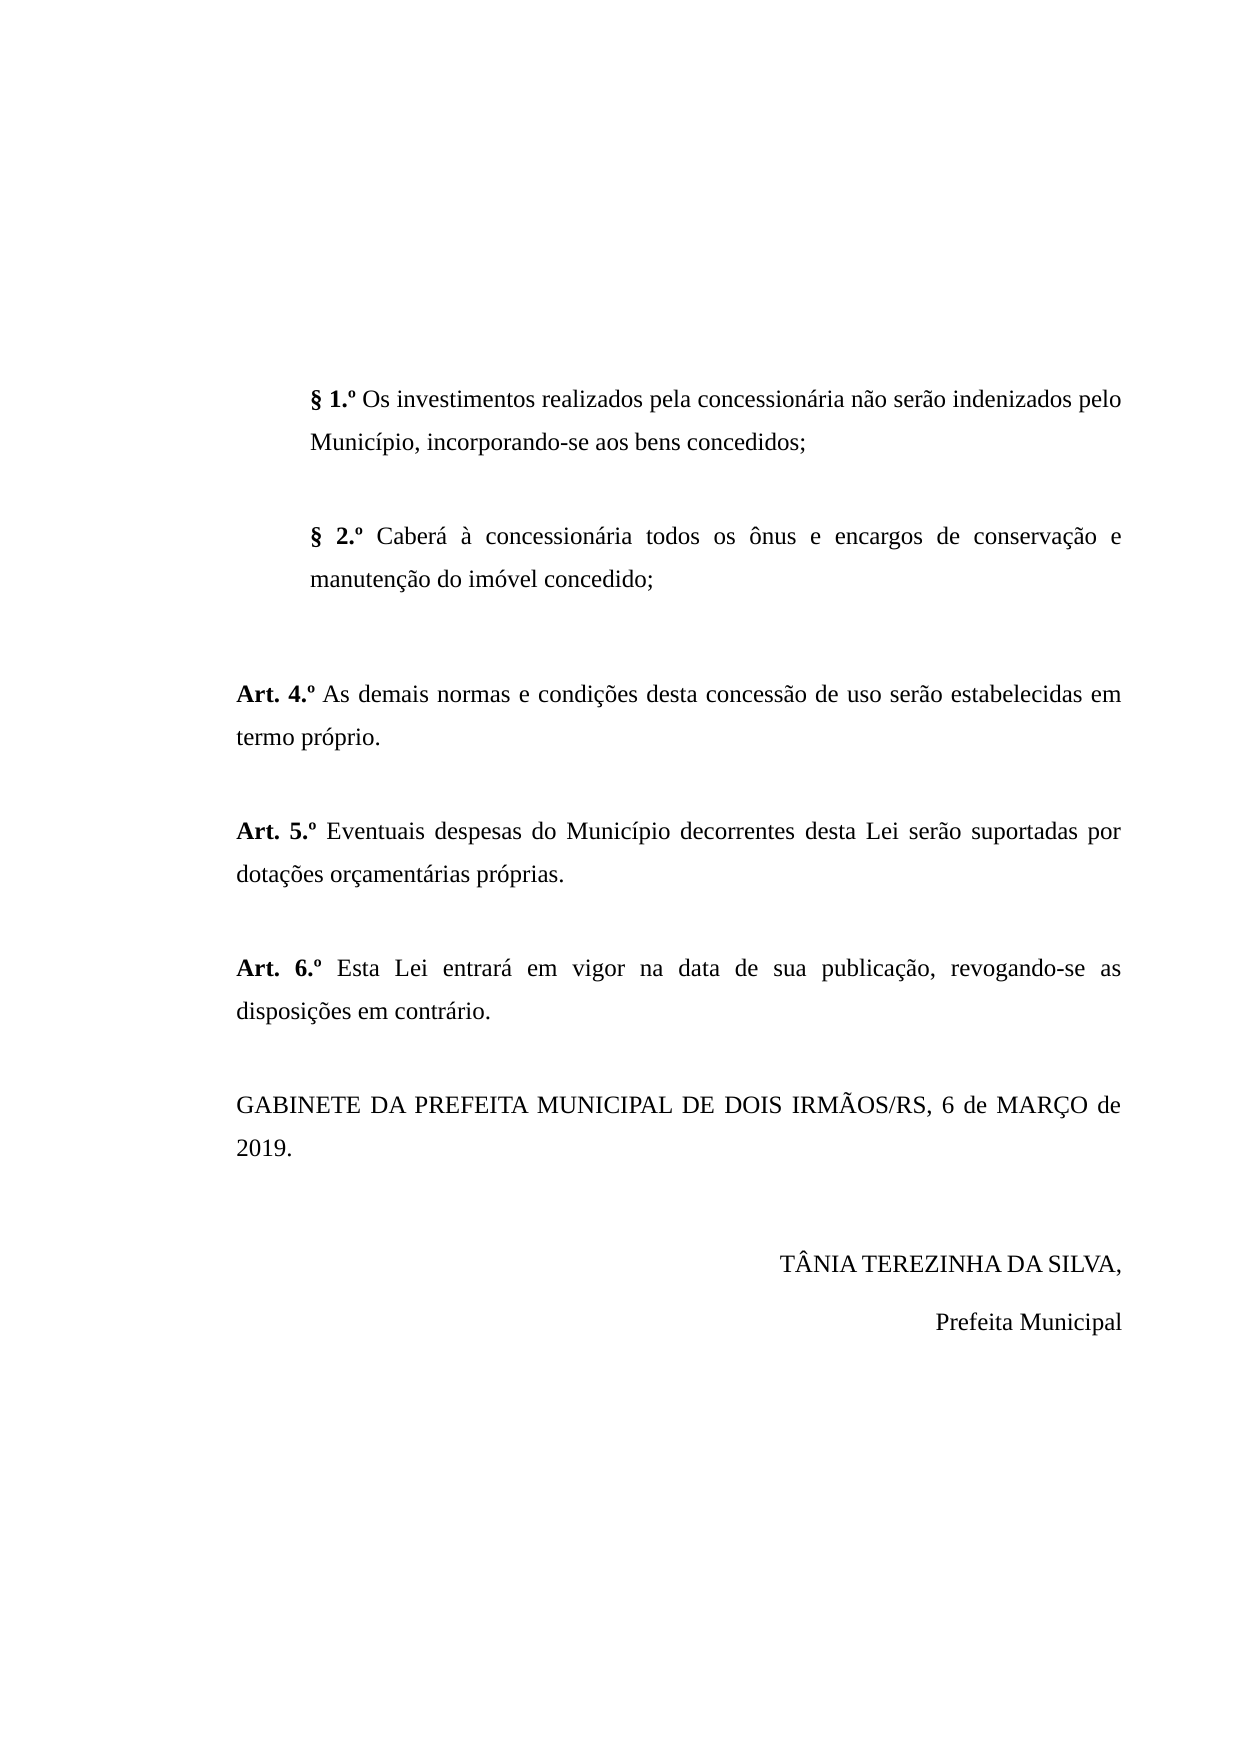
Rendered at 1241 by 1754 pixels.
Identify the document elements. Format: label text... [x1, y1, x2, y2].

list § 1.º Os investimentos realizados pela concessionária não serão indenizados pelo Município, incorporando-se aos bens concedidos; [280, 384, 1122, 456]
text Art. 5.º Eventuais despesas do Município decorrentes desta Lei serão suportadas por dotações orçamentárias próprias. [236, 816, 1122, 888]
text Prefeita Municipal [118, 1307, 1122, 1335]
text TÂNIA TEREZINHA DA SILVA, [118, 1249, 1122, 1278]
list § 2.º Caberá à concessionária todos os ônus e encargos de conservação e manutenção do imóvel concedido; [280, 521, 1122, 593]
text Art. 6.º Esta Lei entrará em vigor na data de sua publicação, revogando-se as disposições em contrário. [236, 953, 1122, 1025]
text GABINETE DA PREFEITA MUNICIPAL DE DOIS IRMÃOS/RS, 6 de MARÇO de 2019. [236, 1090, 1122, 1162]
text Art. 4.º As demais normas e condições desta concessão de uso serão estabelecidas em termo próprio. [236, 679, 1122, 751]
